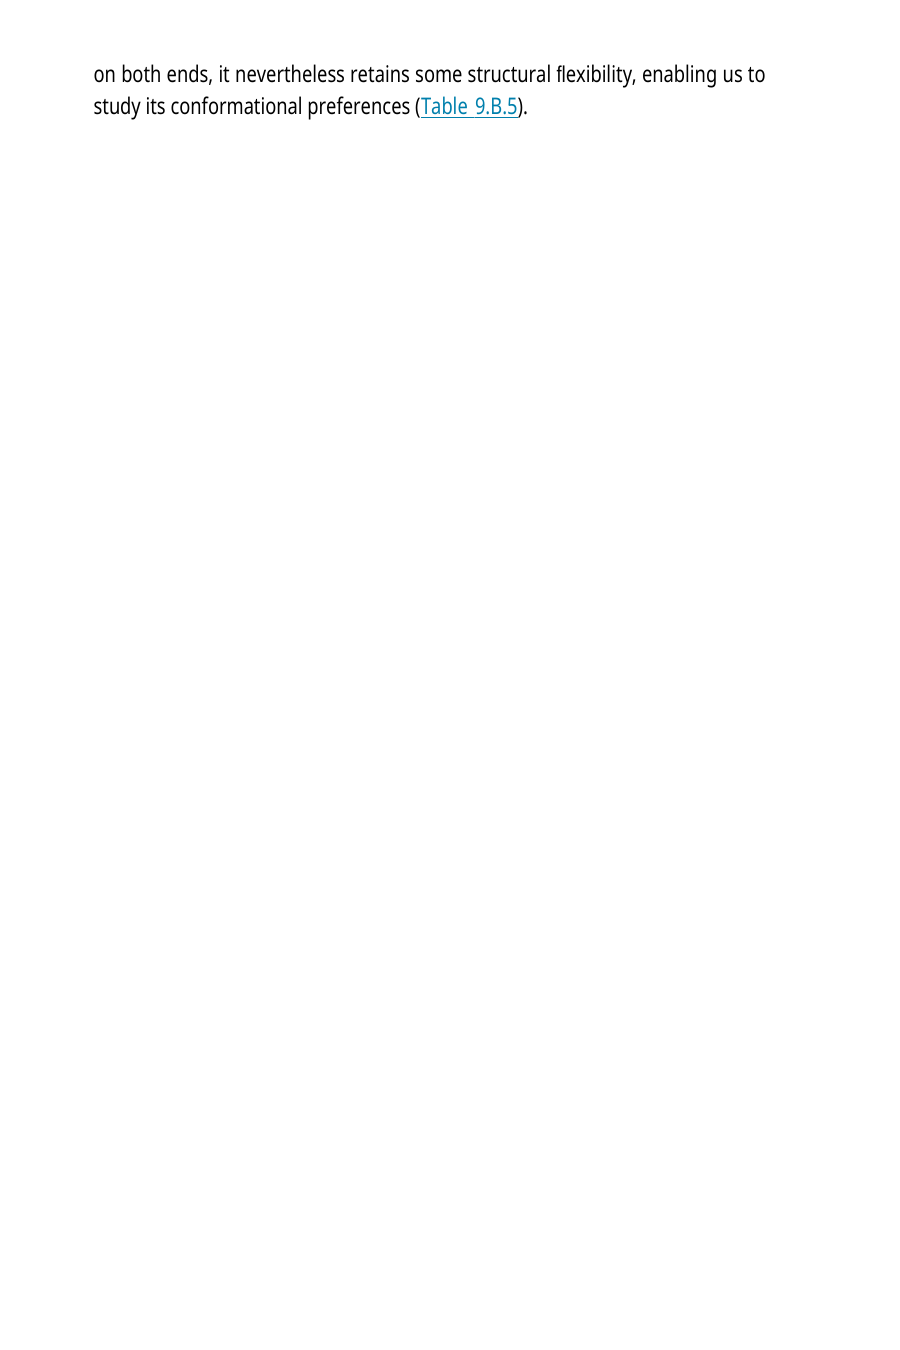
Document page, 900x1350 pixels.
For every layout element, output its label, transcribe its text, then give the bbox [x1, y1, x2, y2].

text on both ends, it nevertheless retains some structural ﬂexibility, enabling us to study its conformational preferences (Table 9.B.5). [93, 58, 766, 121]
